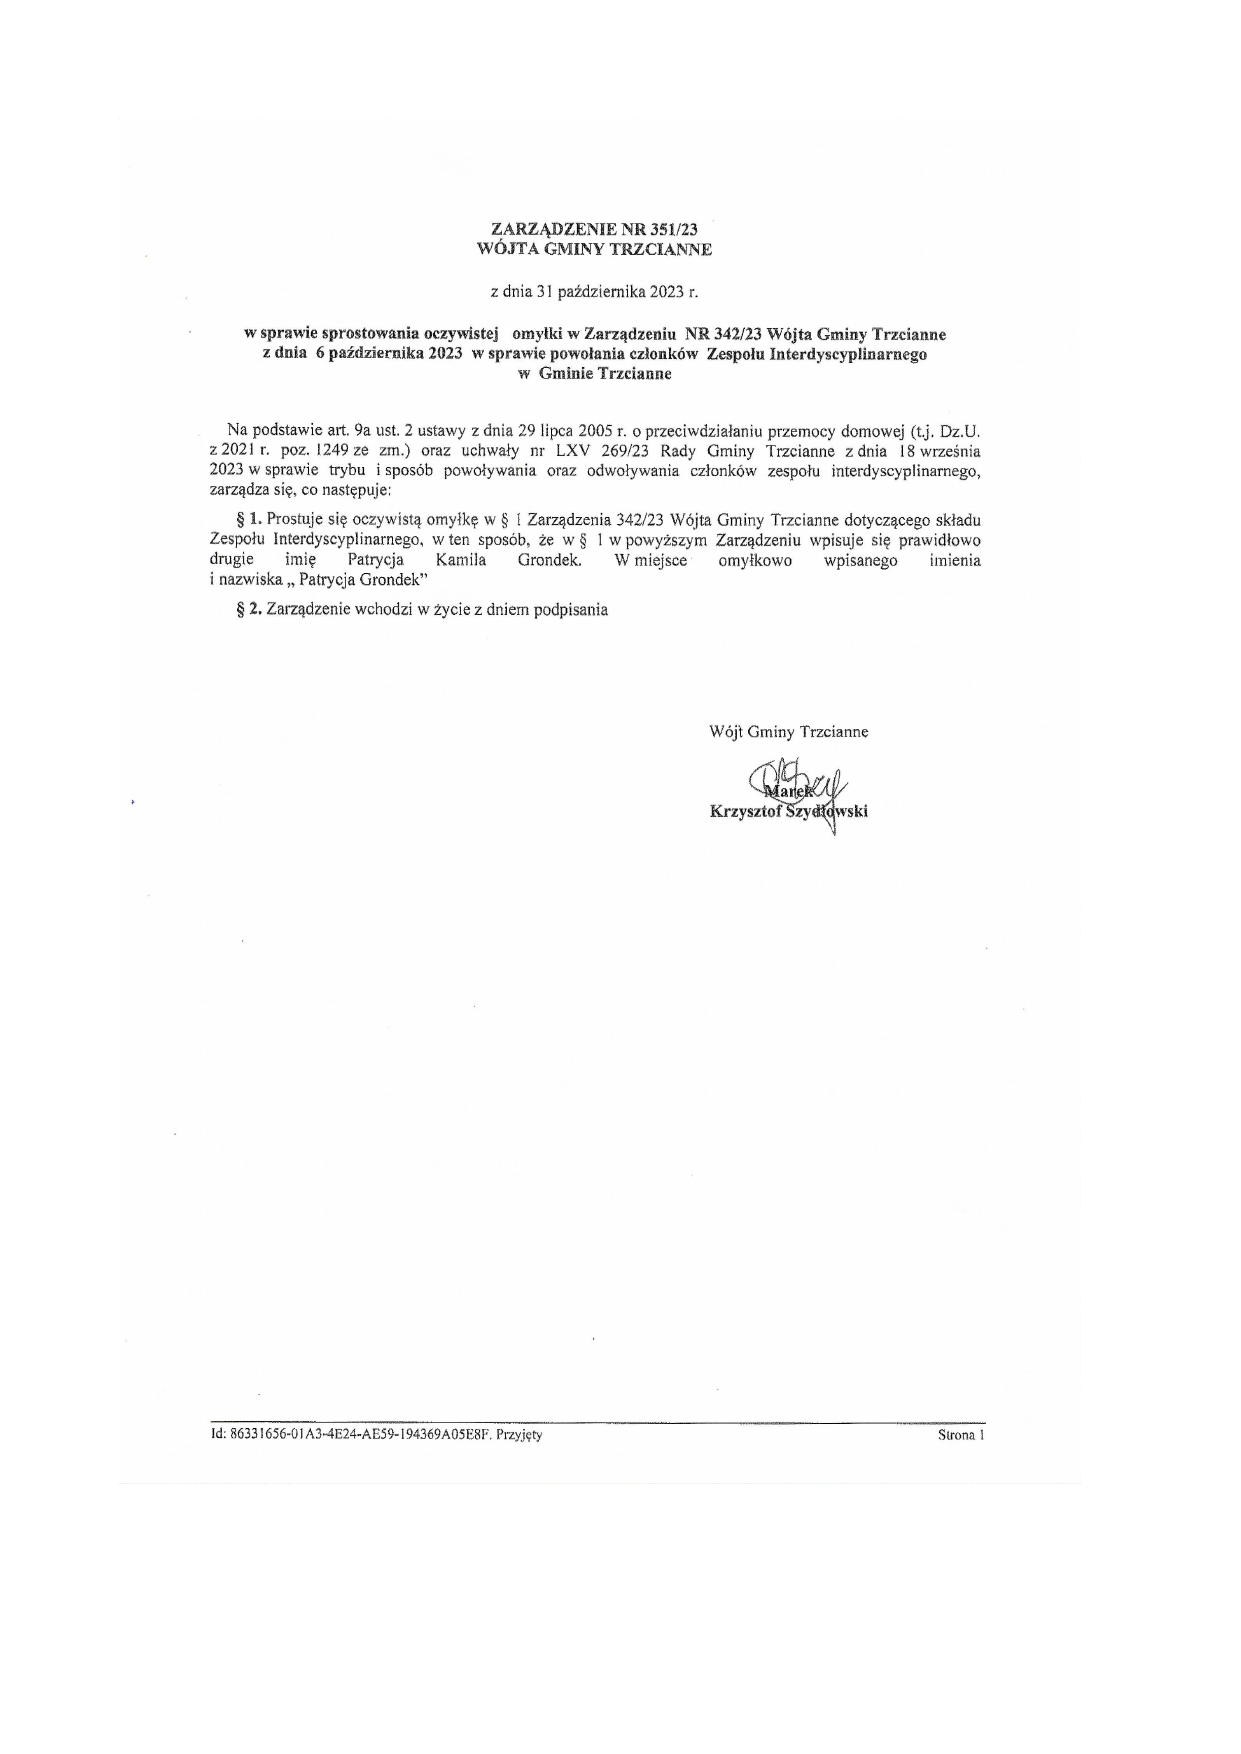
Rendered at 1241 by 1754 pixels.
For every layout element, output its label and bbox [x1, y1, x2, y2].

picture [118, 118, 1082, 1484]
